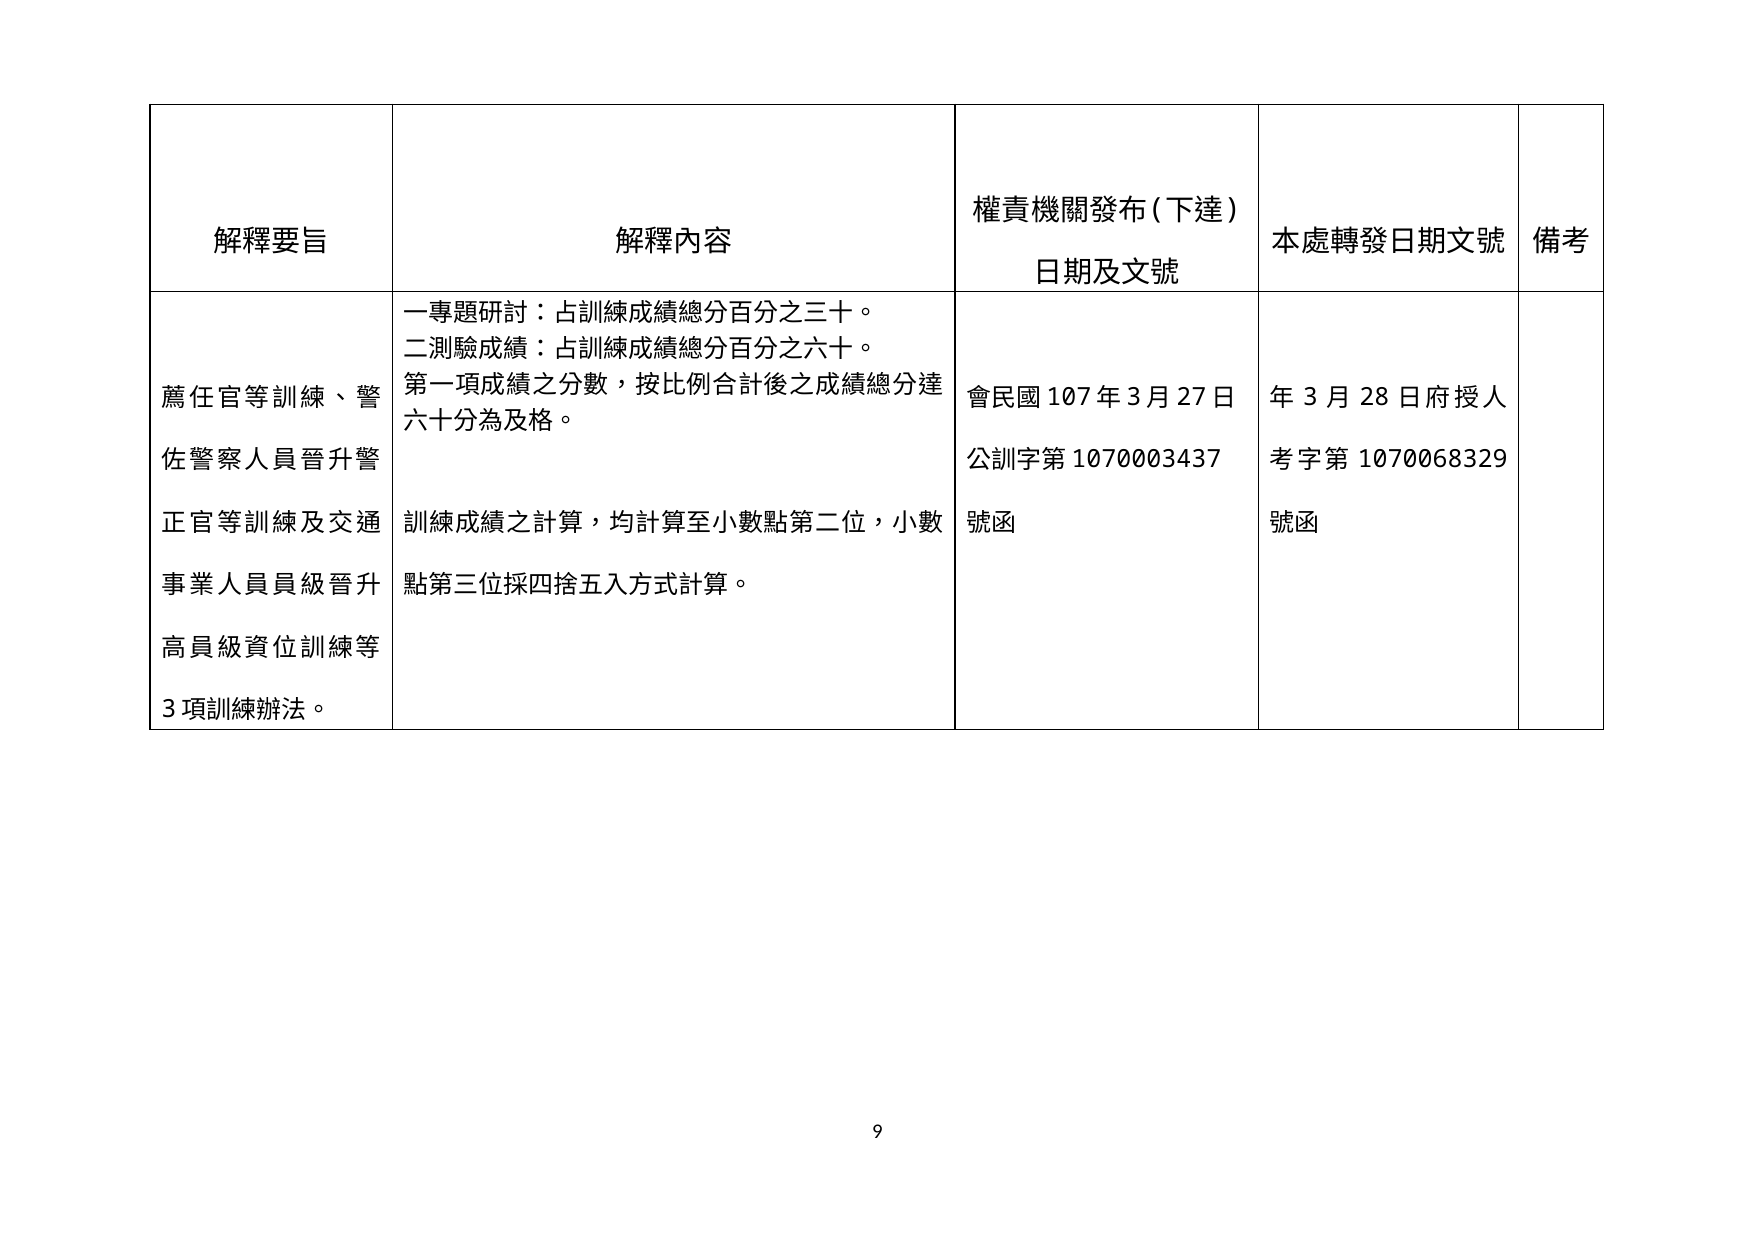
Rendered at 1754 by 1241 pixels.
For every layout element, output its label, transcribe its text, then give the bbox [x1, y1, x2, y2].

table_header 權責機關發布(下達) 日期及文號 [956, 105, 1258, 291]
table_cell [1519, 292, 1603, 728]
table_cell 會民國107年3月27日公訓字第1070003437號函 [956, 292, 1258, 728]
table_cell 薦任官等訓練、警佐警察人員晉升警正官等訓練及交通事業人員員級晉升高員級資位訓練等3項訓練辦法。 [151, 292, 392, 728]
table_cell 年3月28日府授人考字第1070068329號函 [1259, 292, 1518, 728]
table_header 解釋內容 [393, 105, 954, 291]
table_cell 一專題研討：占訓練成績總分百分之三十。 二測驗成績：占訓練成績總分百分之六十。 第一項成績之分數，按比例合計後之成績總分達六十分為及格。 訓練成績之計算，均計算至小數點第二位，小數點第三位採四捨五入方式計算。 [393, 292, 954, 728]
table_header 本處轉發日期文號 [1259, 105, 1518, 291]
table_header 備考 [1519, 105, 1603, 291]
table_header 解釋要旨 [151, 105, 392, 291]
